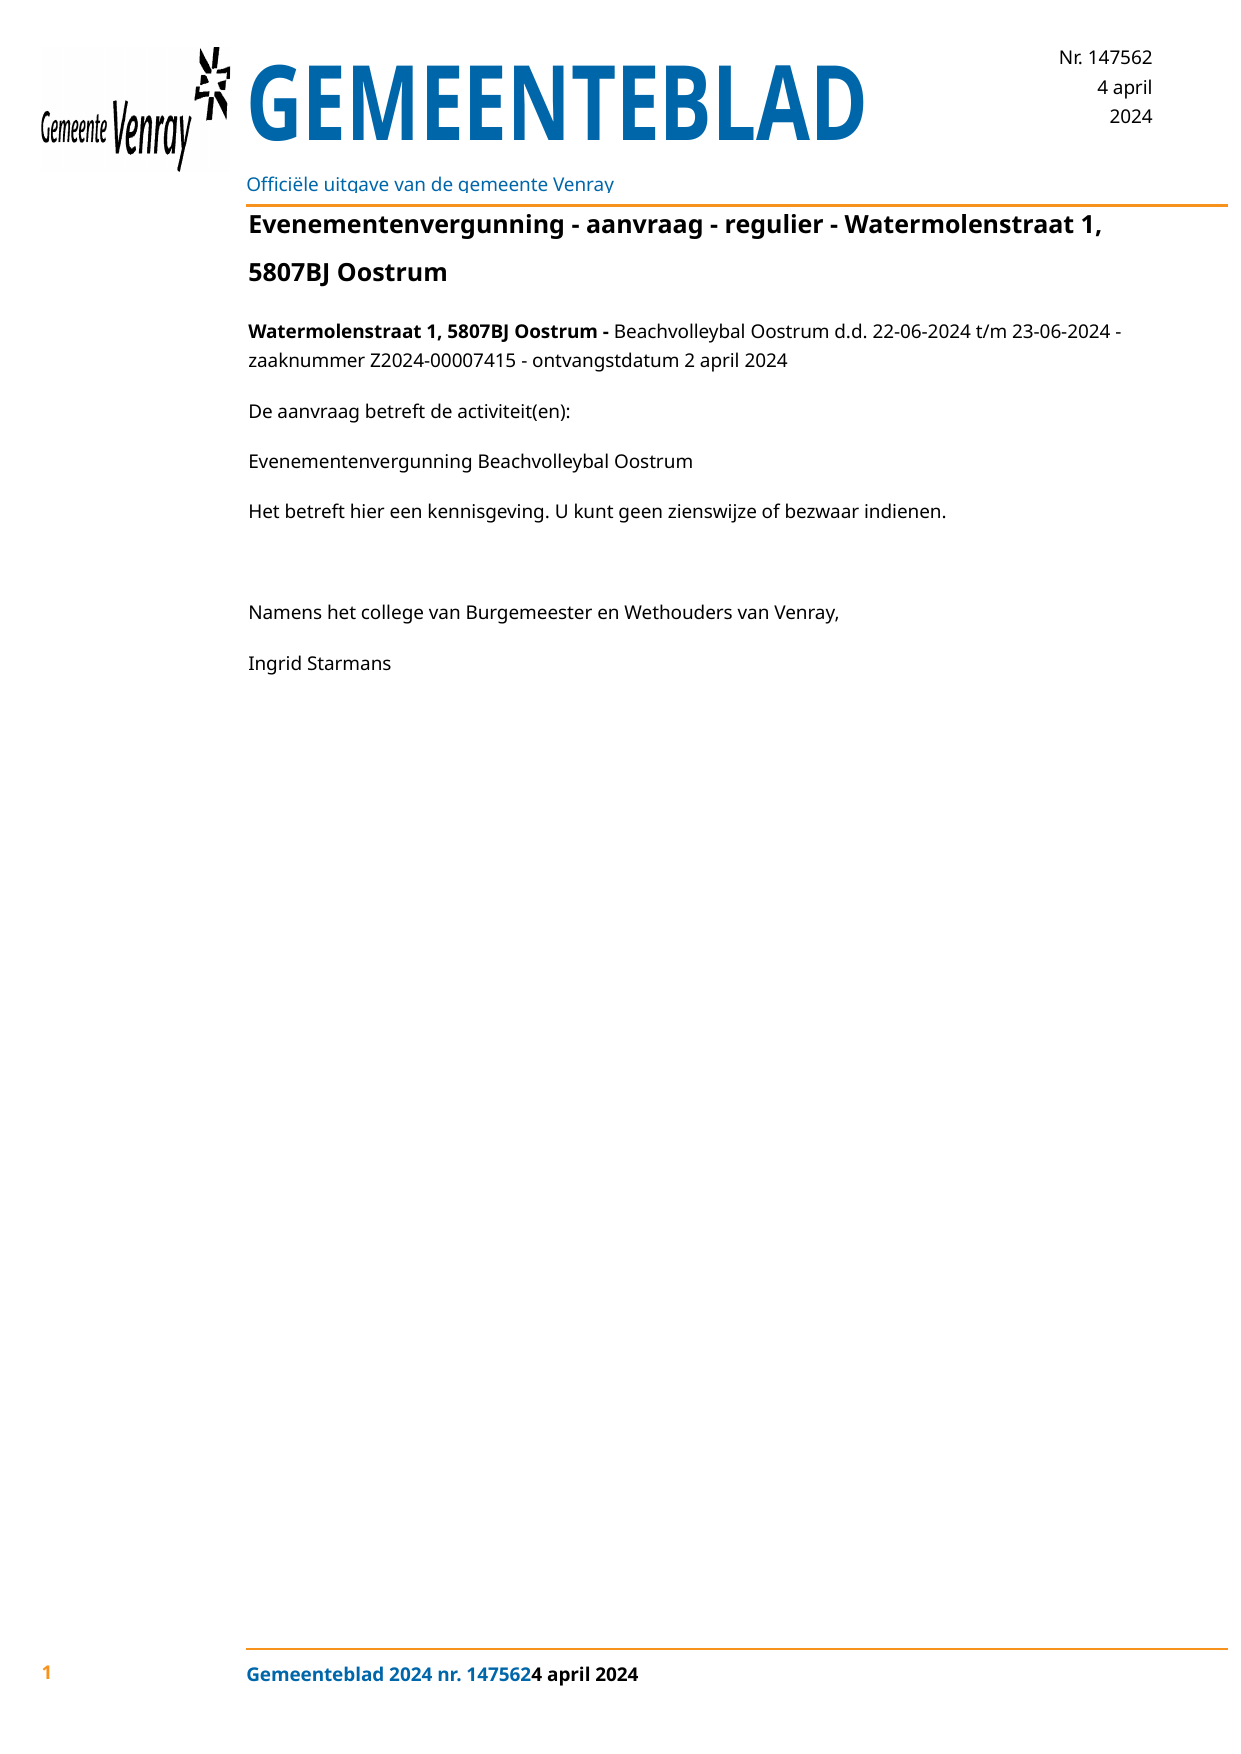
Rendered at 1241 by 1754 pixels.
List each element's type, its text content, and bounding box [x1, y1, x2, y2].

text Het betreft hier een kennisgeving. U kunt geen zienswijze of bezwaar indienen. [248, 499, 1152, 524]
text De aanvraag betreft de activiteit(en): [248, 398, 1152, 424]
text Namens het college van Burgemeester en Wethouders van Venray, [248, 599, 1152, 625]
text Evenementenvergunning Beachvolleybal Oostrum [248, 448, 1152, 474]
text Watermolenstraat 1, 5807BJ Oostrum - Beachvolleybal Oostrum d.d. 22-06-2024 t/m 23-06-2024 - zaaknummer Z2024-00007415 - ontvangstdatum 2 april 2024 [248, 318, 1152, 373]
picture [41, 47, 231, 172]
text Evenementenvergunning - aanvraag - regulier - Watermolenstraat 1, 5807BJ Oostrum [248, 207, 1152, 288]
text Ingrid Starmans [248, 650, 1152, 676]
